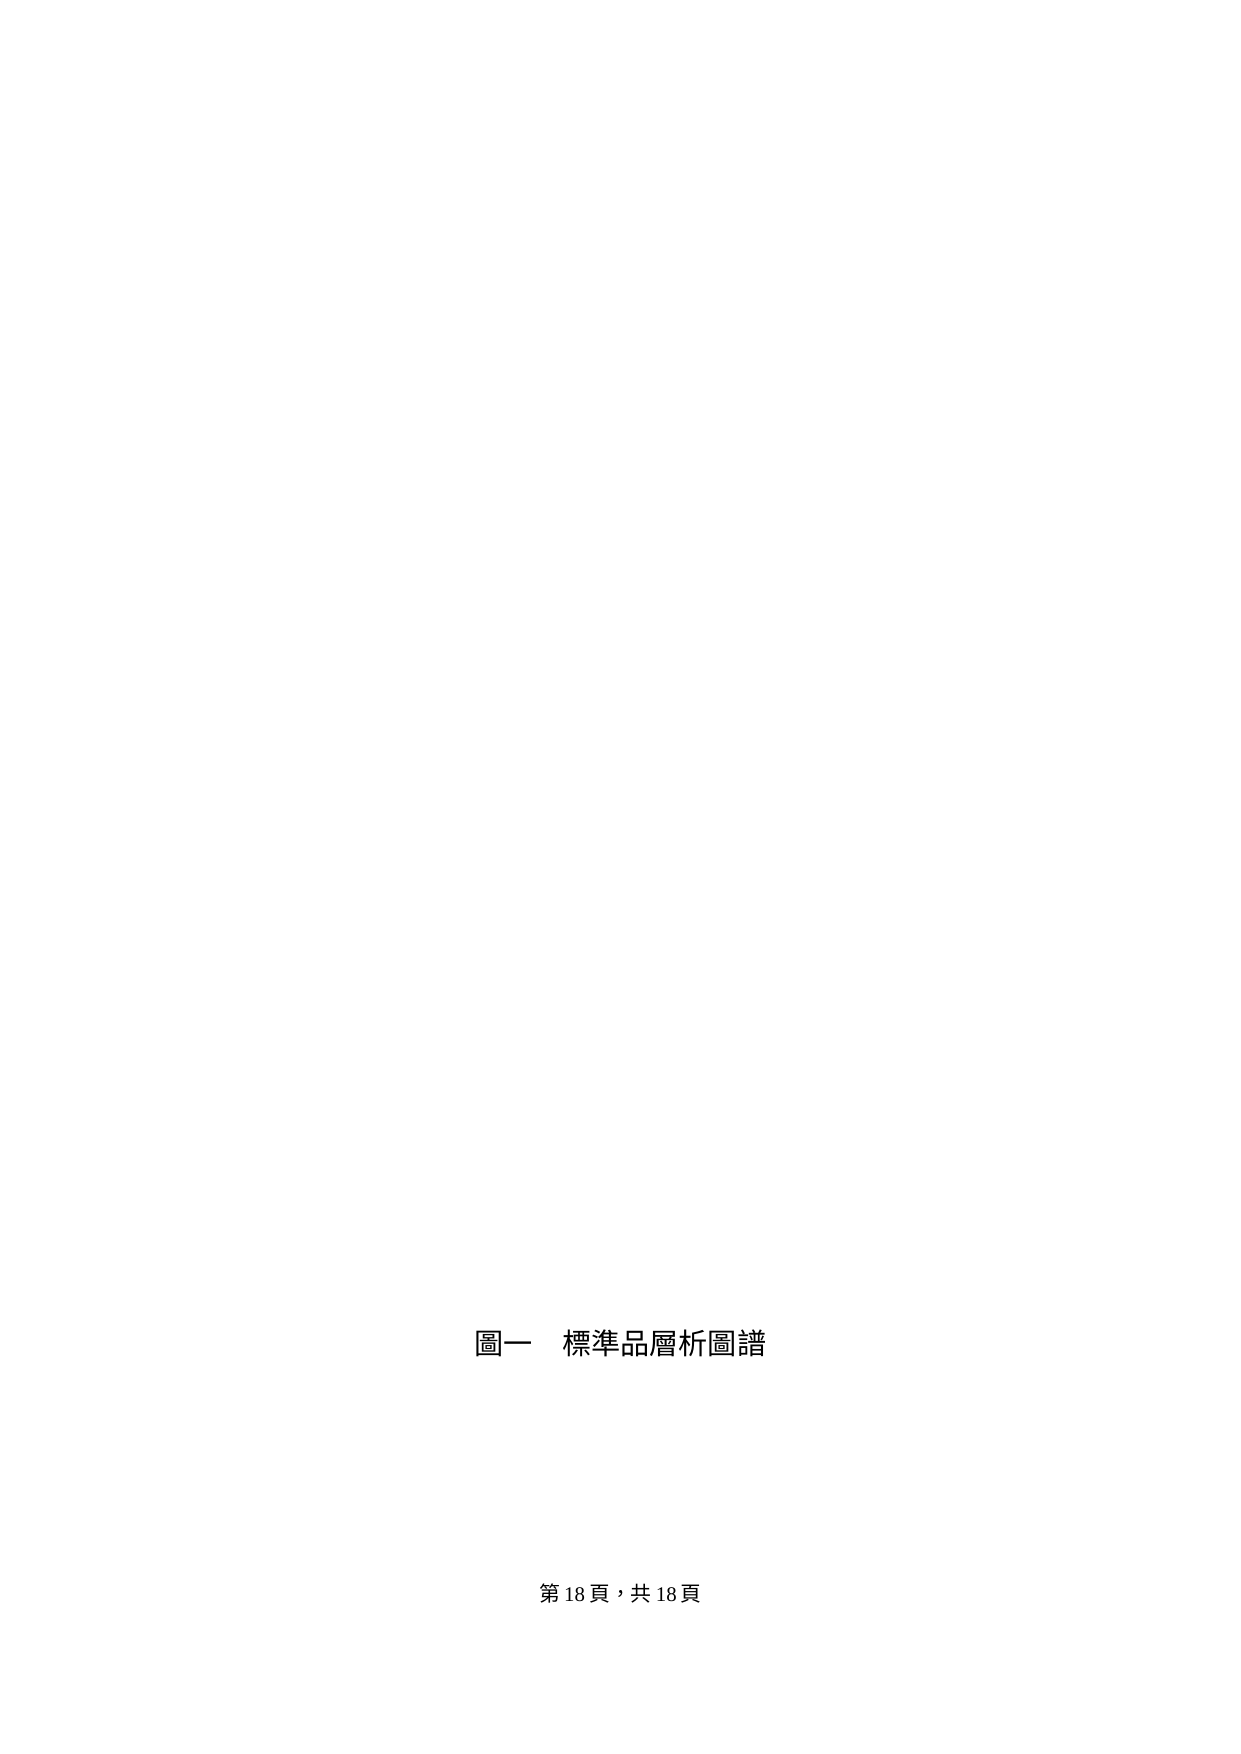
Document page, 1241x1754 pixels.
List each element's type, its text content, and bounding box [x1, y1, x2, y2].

text 圖一 標準品層析圖譜 [148, 1321, 1093, 1363]
